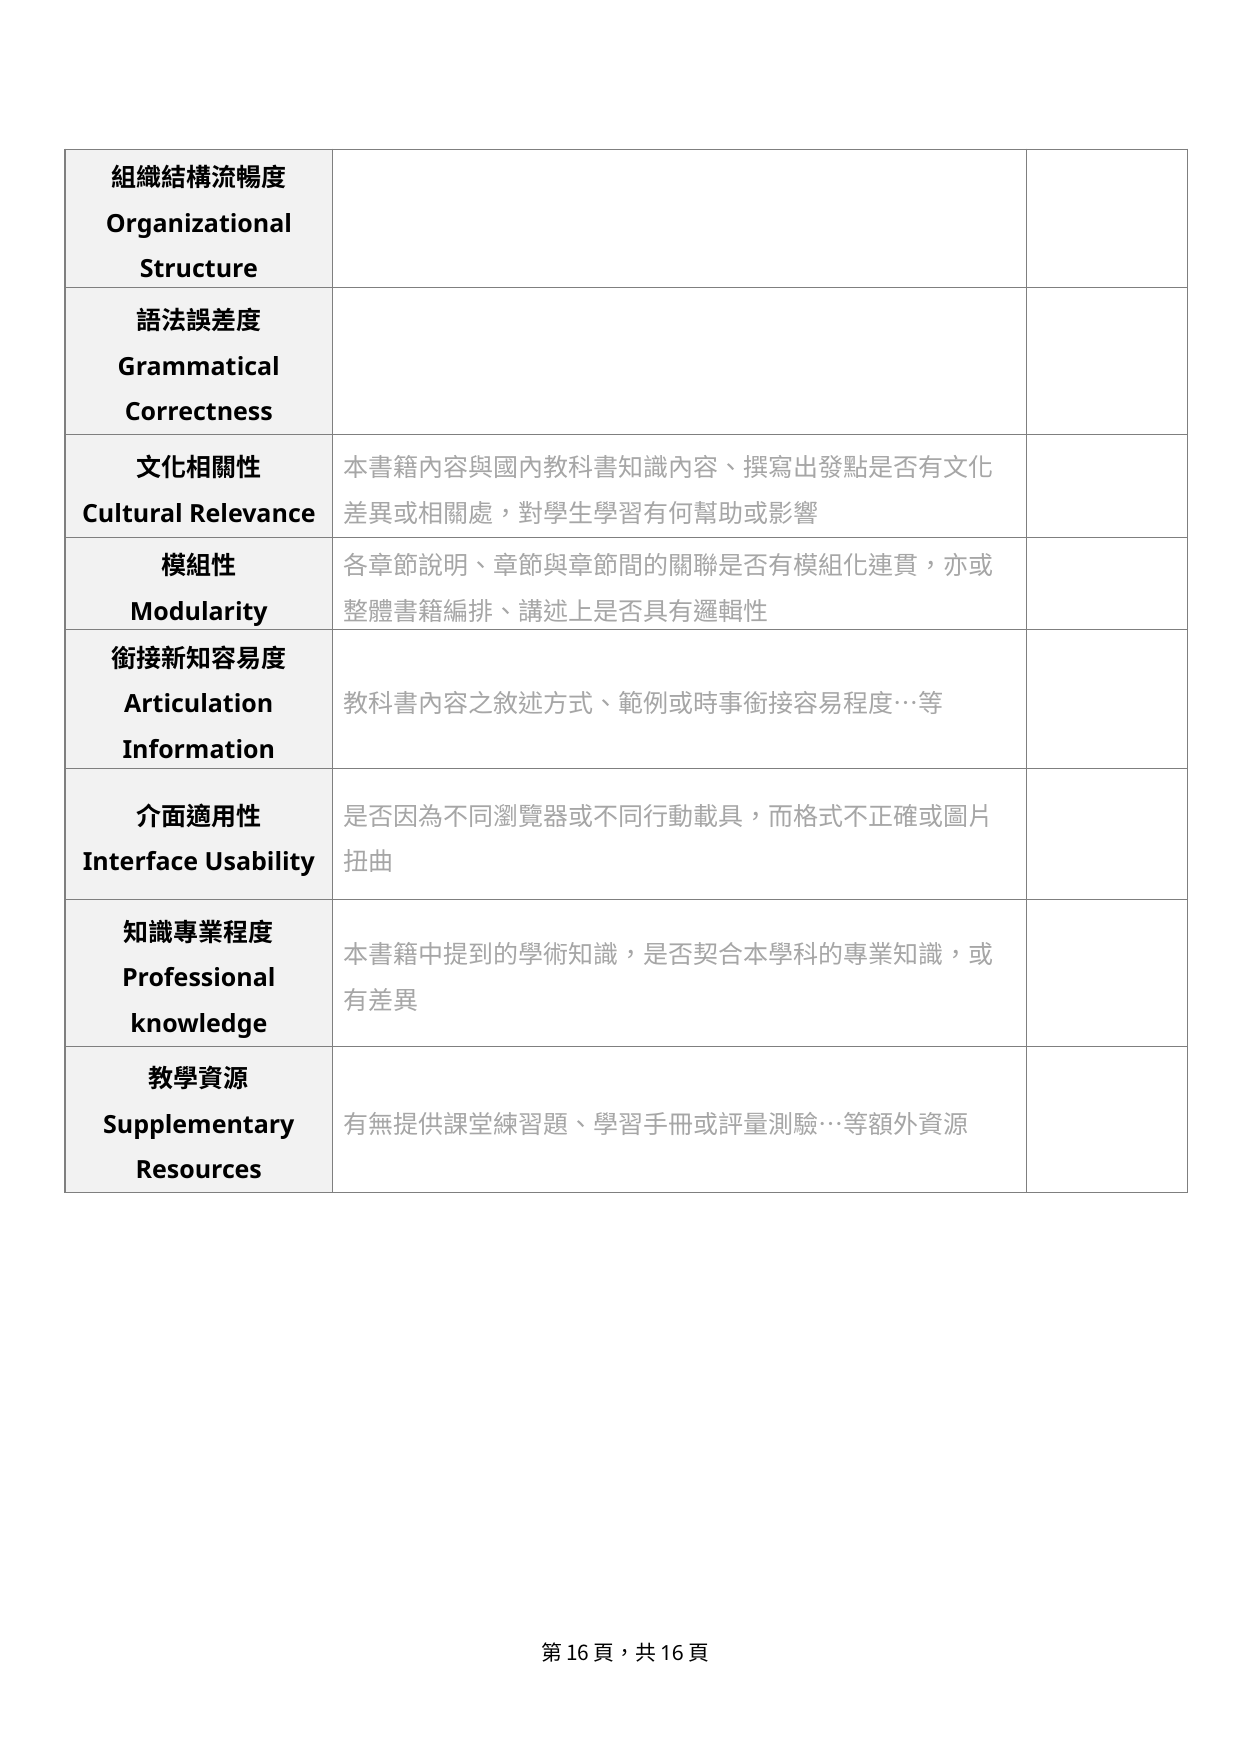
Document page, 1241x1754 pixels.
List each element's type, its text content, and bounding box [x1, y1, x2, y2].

table_cell [1027, 1047, 1187, 1192]
table_cell [1027, 538, 1187, 629]
table_cell 教科書內容之敘述方式、範例或時事銜接容易程度…等 [333, 630, 1026, 768]
table_cell 模組性 Modularity [66, 538, 332, 629]
table_cell [1027, 150, 1187, 287]
table_cell 本書籍內容與國內教科書知識內容、撰寫出發點是否有文化差異或相關處，對學生學習有何幫助或影響 [333, 435, 1026, 537]
table_cell 文化相關性 Cultural Relevance [66, 435, 332, 537]
table_cell [1027, 288, 1187, 434]
table_cell [1027, 769, 1187, 899]
table_cell [333, 150, 1026, 287]
table_cell [333, 288, 1026, 434]
table_cell 是否因為不同瀏覽器或不同行動載具，而格式不正確或圖片扭曲 [333, 769, 1026, 899]
table_cell 教學資源 Supplementary Resources [66, 1047, 332, 1192]
table_cell 介面適用性 Interface Usability [66, 769, 332, 899]
table_cell 銜接新知容易度 Articulation Information [66, 630, 332, 768]
table_cell 有無提供課堂練習題、學習手冊或評量測驗…等額外資源 [333, 1047, 1026, 1192]
table_cell 組織結構流暢度 Organizational Structure [66, 150, 332, 287]
table_cell 本書籍中提到的學術知識，是否契合本學科的專業知識，或有差異 [333, 900, 1026, 1046]
table_cell 語法誤差度 Grammatical Correctness [66, 288, 332, 434]
table_cell [1027, 630, 1187, 768]
table_cell [1027, 900, 1187, 1046]
table_cell 各章節說明、章節與章節間的關聯是否有模組化連貫，亦或整體書籍編排、講述上是否具有邏輯性 [333, 538, 1026, 629]
table_cell [1027, 435, 1187, 537]
table_cell 知識專業程度 Professional knowledge [66, 900, 332, 1046]
